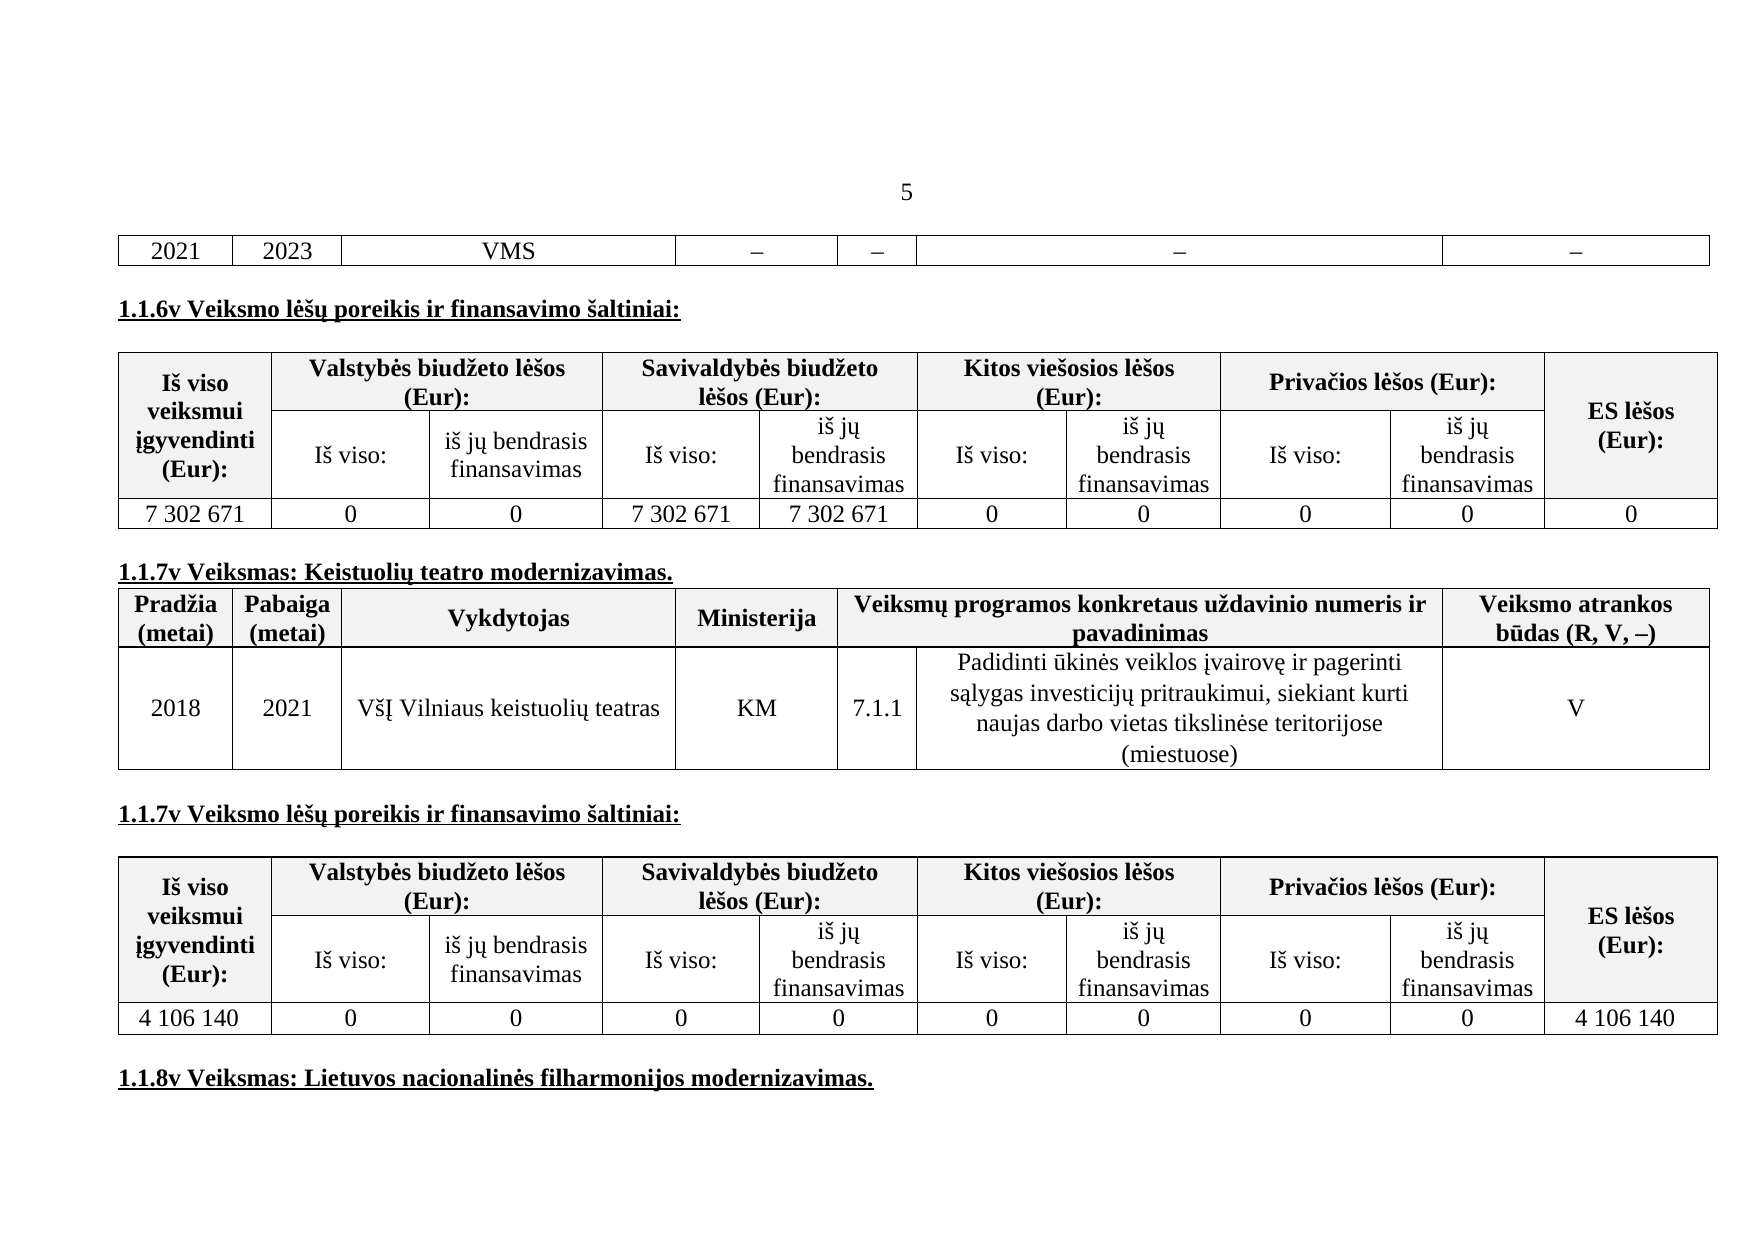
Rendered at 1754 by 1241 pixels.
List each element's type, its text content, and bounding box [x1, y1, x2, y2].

table_cell Iš viso: [1221, 916, 1390, 1002]
table_cell 0 [430, 1003, 602, 1034]
table_cell Iš viso: [603, 411, 759, 498]
table_cell – [1443, 236, 1709, 264]
table_cell 0 [1067, 499, 1220, 527]
table_cell iš jų bendrasis finansavimas [430, 916, 602, 1002]
table_header Savivaldybės biudžeto lėšos (Eur): [603, 858, 917, 915]
table_cell V [1443, 648, 1709, 769]
table_cell iš jų bendrasis finansavimas [1391, 916, 1544, 1002]
table_header Pabaiga (metai) [233, 589, 341, 646]
table_header Ministerija [676, 589, 837, 646]
table_cell – [838, 236, 916, 264]
table_cell – [676, 236, 837, 264]
table_cell Iš viso: [918, 411, 1066, 498]
table_header Iš viso veiksmui įgyvendinti (Eur): [119, 858, 271, 1002]
table_cell 0 [1221, 1003, 1390, 1034]
table_header Iš viso veiksmui įgyvendinti (Eur): [119, 353, 271, 498]
table_cell 0 [272, 499, 429, 527]
table_cell 0 [1391, 1003, 1544, 1034]
text 1.1.7v Veiksmo lėšų poreikis ir finansavimo šaltiniai: [118, 799, 1695, 828]
table_cell iš jų bendrasis finansavimas [1067, 411, 1220, 498]
table_header Kitos viešosios lėšos (Eur): [918, 353, 1220, 410]
table_cell 2018 [119, 648, 232, 769]
table_cell 7 302 671 [119, 499, 271, 527]
table_cell 2021 [119, 236, 232, 264]
table_cell 4 106 140 [1545, 1003, 1717, 1034]
table_cell 0 [430, 499, 602, 527]
table_cell Iš viso: [272, 916, 429, 1002]
table_header Privačios lėšos (Eur): [1221, 858, 1544, 915]
table_cell 0 [918, 499, 1066, 527]
table_cell iš jų bendrasis finansavimas [760, 916, 917, 1002]
table_cell 4 106 140 [119, 1003, 271, 1034]
table_header Kitos viešosios lėšos (Eur): [918, 858, 1220, 915]
table_cell 0 [272, 1003, 429, 1034]
table_cell 0 [603, 1003, 759, 1034]
table_cell – [917, 236, 1442, 264]
table_cell 0 [1067, 1003, 1220, 1034]
table_header Valstybės biudžeto lėšos (Eur): [272, 858, 602, 915]
table_header Veiksmų programos konkretaus uždavinio numeris ir pavadinimas [838, 589, 1442, 646]
table_header Valstybės biudžeto lėšos (Eur): [272, 353, 602, 410]
table_header Privačios lėšos (Eur): [1221, 353, 1544, 410]
table_cell 0 [1545, 499, 1717, 527]
table_cell 7.1.1 [838, 648, 916, 769]
table_cell 7 302 671 [760, 499, 917, 527]
table_header ES lėšos (Eur): [1545, 858, 1717, 1002]
table_cell iš jų bendrasis finansavimas [760, 411, 917, 498]
table_cell Iš viso: [603, 916, 759, 1002]
text 1.1.7v Veiksmas: Keistuolių teatro modernizavimas. [118, 557, 1695, 586]
table_cell 7 302 671 [603, 499, 759, 527]
table_cell 2023 [233, 236, 341, 264]
table_cell 0 [1221, 499, 1390, 527]
table_header Savivaldybės biudžeto lėšos (Eur): [603, 353, 917, 410]
table_header ES lėšos (Eur): [1545, 353, 1717, 498]
table_cell KM [676, 648, 837, 769]
table_cell 2021 [233, 648, 341, 769]
table_cell 0 [918, 1003, 1066, 1034]
table_header Veiksmo atrankos būdas (R, V, –) [1443, 589, 1709, 646]
table_cell iš jų bendrasis finansavimas [1391, 411, 1544, 498]
table_cell Iš viso: [918, 916, 1066, 1002]
text 1.1.8v Veiksmas: Lietuvos nacionalinės filharmonijos modernizavimas. [118, 1063, 1695, 1092]
table_cell Iš viso: [1221, 411, 1390, 498]
text 1.1.6v Veiksmo lėšų poreikis ir finansavimo šaltiniai: [118, 294, 1695, 323]
table_cell Padidinti ūkinės veiklos įvairovę ir pagerinti sąlygas investicijų pritraukimui, siekiant kurti naujas darbo vietas tikslinėse teritorijose (miestuose) [917, 648, 1442, 769]
table_cell iš jų bendrasis finansavimas [430, 411, 602, 498]
table_cell Iš viso: [272, 411, 429, 498]
table_cell iš jų bendrasis finansavimas [1067, 916, 1220, 1002]
table_cell 0 [760, 1003, 917, 1034]
table_header Vykdytojas [342, 589, 675, 646]
table_header Pradžia (metai) [119, 589, 232, 646]
table_cell VšĮ Vilniaus keistuolių teatras [342, 648, 675, 769]
table_cell VMS [342, 236, 675, 264]
table_cell 0 [1391, 499, 1544, 527]
